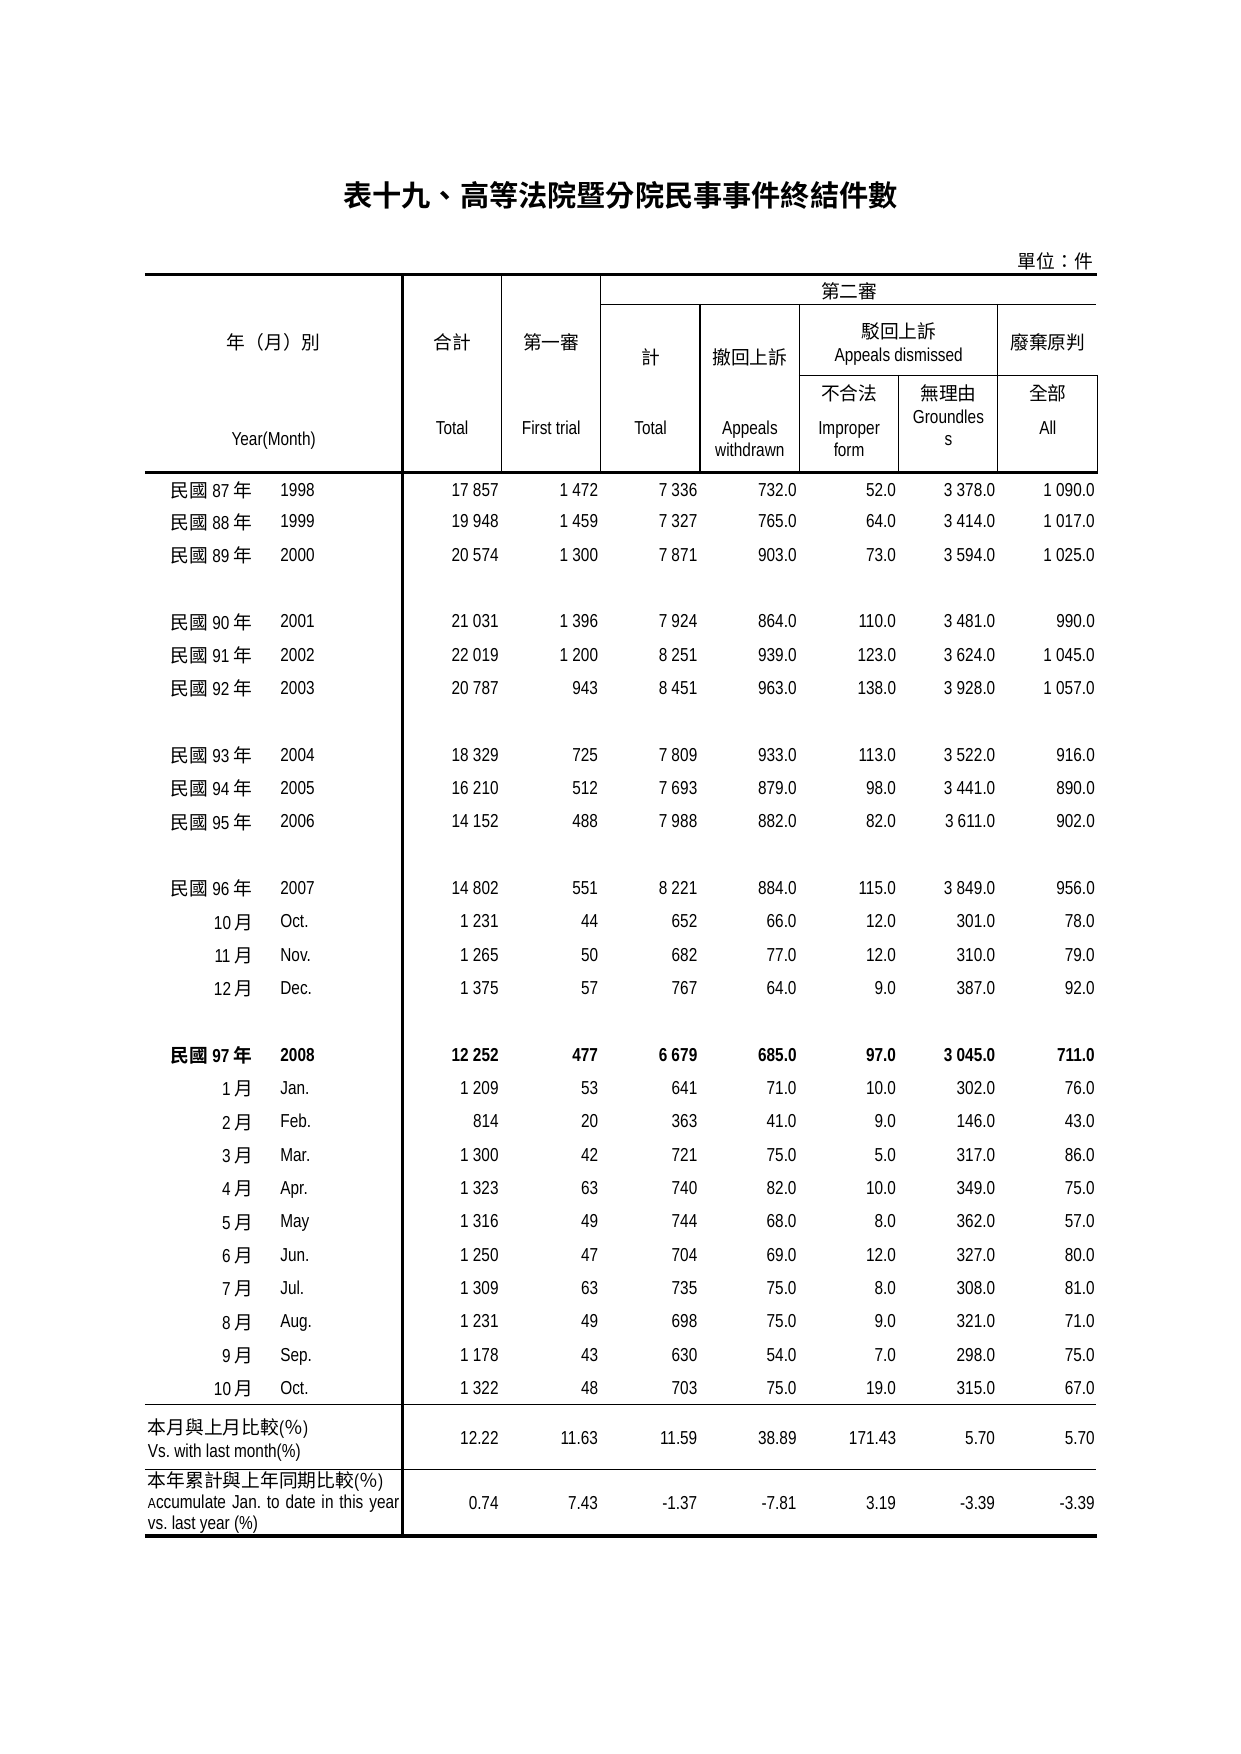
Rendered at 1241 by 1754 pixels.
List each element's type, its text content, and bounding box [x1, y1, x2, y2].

table_cell First trial [502, 406, 600, 471]
table_cell 75.0 [700, 1138, 799, 1171]
table_cell 703 [601, 1371, 700, 1404]
table_cell 7月 [145, 1271, 277, 1304]
table_cell 42 [501, 1138, 601, 1171]
table_cell 3月 [145, 1138, 277, 1171]
table_header 第一審 [502, 276, 600, 406]
table_cell 77.0 [700, 938, 799, 971]
table_cell 2001 [277, 604, 401, 638]
table_cell 327.0 [899, 1238, 998, 1271]
table_cell 75.0 [700, 1371, 799, 1404]
table_cell 1 057.0 [998, 671, 1097, 704]
table_cell 8 251 [601, 638, 700, 671]
table_cell 22 019 [404, 638, 501, 671]
table_cell 685.0 [700, 1038, 799, 1071]
table_cell Jan. [277, 1071, 401, 1104]
table_cell 5.70 [899, 1405, 998, 1469]
table_cell [899, 571, 998, 604]
table_cell 71.0 [998, 1304, 1097, 1338]
table_cell -1.37 [601, 1470, 700, 1534]
table_cell May [277, 1204, 401, 1238]
table_cell 10月 [145, 1371, 277, 1404]
table_cell 301.0 [899, 904, 998, 938]
table_cell [700, 571, 799, 604]
table_cell 10月 [145, 904, 277, 938]
table_cell 963.0 [700, 671, 799, 704]
table_cell [601, 704, 700, 738]
table_cell 78.0 [998, 904, 1097, 938]
table_cell [145, 571, 277, 604]
table_cell 68.0 [700, 1204, 799, 1238]
table_cell 3 849.0 [899, 871, 998, 904]
table_cell Oct. [277, 1371, 401, 1404]
table_cell 20 [501, 1104, 601, 1138]
table_cell 民國 97年 [145, 1038, 277, 1071]
table_cell 8 451 [601, 671, 700, 704]
table_cell 44 [501, 904, 601, 938]
table_cell [998, 838, 1097, 871]
table_cell 933.0 [700, 738, 799, 771]
table_cell 1 250 [404, 1238, 501, 1271]
table_cell Mar. [277, 1138, 401, 1171]
table_cell [501, 704, 601, 738]
table_cell 43.0 [998, 1104, 1097, 1138]
table_cell 387.0 [899, 971, 998, 1004]
table_cell [998, 704, 1097, 738]
table_cell 10.0 [799, 1071, 898, 1104]
table_cell 民國 91年 [145, 638, 277, 671]
table_cell 民國 93年 [145, 738, 277, 771]
table_cell [145, 704, 277, 738]
table_cell 7 336 [601, 474, 700, 504]
table_cell 民國 95年 [145, 804, 277, 838]
table_cell 551 [501, 871, 601, 904]
table_cell 302.0 [899, 1071, 998, 1104]
table_cell 1 472 [501, 474, 601, 504]
table_cell [899, 704, 998, 738]
table_cell 884.0 [700, 871, 799, 904]
table_cell 6月 [145, 1238, 277, 1271]
table_cell 11.59 [601, 1405, 700, 1469]
table_cell 民國 90年 [145, 604, 277, 638]
table_cell 5.70 [998, 1404, 1097, 1469]
table_cell [277, 838, 401, 871]
table_cell 171.43 [799, 1405, 898, 1469]
table_cell 1 231 [404, 904, 501, 938]
table_cell Apr. [277, 1171, 401, 1204]
table_cell Aug. [277, 1304, 401, 1338]
table_cell [601, 838, 700, 871]
table_cell 321.0 [899, 1304, 998, 1338]
table_cell 315.0 [899, 1371, 998, 1404]
table_cell 2002 [277, 638, 401, 671]
table_cell 民國 89年 [145, 538, 277, 571]
table_cell 14 152 [404, 804, 501, 838]
table_cell 2004 [277, 738, 401, 771]
table_cell 3 594.0 [899, 538, 998, 571]
table_cell 123.0 [799, 638, 898, 671]
table_cell 939.0 [700, 638, 799, 671]
table_cell 630 [601, 1338, 700, 1371]
table_cell 全部 [998, 376, 1097, 406]
table_cell 902.0 [998, 804, 1097, 838]
table_cell 2005 [277, 771, 401, 804]
table_cell 18 329 [404, 738, 501, 771]
table_cell 9.0 [799, 1104, 898, 1138]
table_cell 76.0 [998, 1071, 1097, 1104]
table_cell 19.0 [799, 1371, 898, 1404]
table_cell 7 924 [601, 604, 700, 638]
table_cell 682 [601, 938, 700, 971]
table_cell 不合法 [800, 376, 898, 406]
table_cell 3.19 [799, 1470, 898, 1534]
table_cell 12.22 [404, 1405, 501, 1469]
table_cell 66.0 [700, 904, 799, 938]
table_cell 民國 94年 [145, 771, 277, 804]
table_cell 9.0 [799, 1304, 898, 1338]
table_cell 1月 [145, 1071, 277, 1104]
table_cell 16 210 [404, 771, 501, 804]
table_cell 916.0 [998, 738, 1097, 771]
table_cell Appeals withdrawn [701, 406, 799, 471]
table_cell 本月與上月比較(％) Vs. with last month(%) [145, 1405, 401, 1469]
table_cell 71.0 [700, 1071, 799, 1104]
table_cell 732.0 [700, 474, 799, 504]
table_cell 80.0 [998, 1238, 1097, 1271]
table_cell 1 231 [404, 1304, 501, 1338]
table_cell 310.0 [899, 938, 998, 971]
table_cell 903.0 [700, 538, 799, 571]
table_cell 138.0 [799, 671, 898, 704]
table_cell 308.0 [899, 1271, 998, 1304]
table_cell [899, 838, 998, 871]
table_cell 54.0 [700, 1338, 799, 1371]
table_cell 735 [601, 1271, 700, 1304]
table_cell 711.0 [998, 1038, 1097, 1071]
table_cell 75.0 [998, 1338, 1097, 1371]
table_cell 81.0 [998, 1271, 1097, 1304]
table_cell [601, 1004, 700, 1038]
table_cell 2003 [277, 671, 401, 704]
table_cell 8.0 [799, 1271, 898, 1304]
table_cell 7.0 [799, 1338, 898, 1371]
table_cell 767 [601, 971, 700, 1004]
table_cell 956.0 [998, 871, 1097, 904]
table_cell 53 [501, 1071, 601, 1104]
table_cell 14 802 [404, 871, 501, 904]
table_cell 882.0 [700, 804, 799, 838]
table_cell 3 378.0 [899, 474, 998, 504]
table_cell Total [404, 406, 501, 471]
table_cell 97.0 [799, 1038, 898, 1071]
table_cell 92.0 [998, 971, 1097, 1004]
table_cell 3 611.0 [899, 804, 998, 838]
table_cell 4月 [145, 1171, 277, 1204]
table_cell 19 948 [404, 504, 501, 538]
table_cell 943 [501, 671, 601, 704]
table_cell 7 809 [601, 738, 700, 771]
table_cell 1 045.0 [998, 638, 1097, 671]
table_cell 2007 [277, 871, 401, 904]
table_cell 12 252 [404, 1038, 501, 1071]
table_cell 6 679 [601, 1038, 700, 1071]
table_cell 75.0 [998, 1171, 1097, 1204]
table_cell [404, 838, 501, 871]
table_cell 63 [501, 1271, 601, 1304]
table_cell 9月 [145, 1338, 277, 1371]
table_cell Groundless [899, 406, 997, 471]
table_cell 1 090.0 [998, 474, 1097, 504]
table_cell [700, 704, 799, 738]
table_cell Improper form [800, 406, 898, 471]
table_cell 349.0 [899, 1171, 998, 1204]
table_cell All [998, 406, 1097, 471]
table_cell 3 624.0 [899, 638, 998, 671]
table_cell 73.0 [799, 538, 898, 571]
table_cell [998, 1004, 1097, 1038]
table_cell Year(Month) [145, 406, 401, 471]
table_cell 11.63 [501, 1405, 601, 1469]
table_cell 7 693 [601, 771, 700, 804]
table_cell Total [601, 406, 699, 471]
table_cell 1 209 [404, 1071, 501, 1104]
table_cell 63 [501, 1171, 601, 1204]
table_cell [145, 1004, 277, 1038]
table_cell 本年累計與上年同期比較(％) Accumulate Jan. to date in this year vs. last year (%) [145, 1470, 401, 1534]
table_cell 12.0 [799, 904, 898, 938]
table_cell 民國 88年 [145, 504, 277, 538]
table_cell 725 [501, 738, 601, 771]
table_cell 47 [501, 1238, 601, 1271]
table_cell 民國 87年 [145, 474, 277, 504]
table_cell 1 322 [404, 1371, 501, 1404]
table_cell 5月 [145, 1204, 277, 1238]
table_cell 廢棄原判 [998, 304, 1097, 375]
table_cell 1 323 [404, 1171, 501, 1204]
table_cell 3 928.0 [899, 671, 998, 704]
table_cell 57.0 [998, 1204, 1097, 1238]
table_cell [799, 704, 898, 738]
table_header 第二審 [601, 276, 1097, 304]
table_cell 52.0 [799, 474, 898, 504]
table_cell [404, 1004, 501, 1038]
table_cell 69.0 [700, 1238, 799, 1271]
table_cell 721 [601, 1138, 700, 1171]
table_cell 駁回上訴 Appeals dismissed [800, 305, 997, 375]
table_cell [277, 571, 401, 604]
table_cell [899, 1004, 998, 1038]
table_cell 12月 [145, 971, 277, 1004]
table_cell Oct. [277, 904, 401, 938]
table_cell 1 265 [404, 938, 501, 971]
table_cell 744 [601, 1204, 700, 1238]
table_cell 3 414.0 [899, 504, 998, 538]
table_cell Jul. [277, 1271, 401, 1304]
table_cell 864.0 [700, 604, 799, 638]
table_cell [799, 838, 898, 871]
table_cell [700, 838, 799, 871]
table_cell 82.0 [700, 1171, 799, 1204]
table_cell 撤回上訴 [701, 305, 799, 406]
table_cell 113.0 [799, 738, 898, 771]
table_cell -7.81 [700, 1470, 799, 1534]
table_cell 488 [501, 804, 601, 838]
table_cell 計 [601, 305, 699, 406]
table_cell 17 857 [404, 474, 501, 504]
table_cell 48 [501, 1371, 601, 1404]
table_cell [998, 571, 1097, 604]
table_cell 9.0 [799, 971, 898, 1004]
table_cell -3.39 [998, 1469, 1097, 1534]
table_cell 民國 96年 [145, 871, 277, 904]
table_header 年（月）別 [145, 276, 401, 406]
table_cell [799, 1004, 898, 1038]
table_cell 5.0 [799, 1138, 898, 1171]
table_cell 2月 [145, 1104, 277, 1138]
table_cell 1999 [277, 504, 401, 538]
table_cell 民國 92年 [145, 671, 277, 704]
table_cell 652 [601, 904, 700, 938]
table_cell 7 327 [601, 504, 700, 538]
table_cell 3 045.0 [899, 1038, 998, 1071]
table_cell 363 [601, 1104, 700, 1138]
table_cell 79.0 [998, 938, 1097, 971]
table_cell 3 441.0 [899, 771, 998, 804]
table_cell 8.0 [799, 1204, 898, 1238]
table_cell 43 [501, 1338, 601, 1371]
table_cell [404, 704, 501, 738]
table_cell 0.74 [404, 1470, 501, 1534]
table_cell 1998 [277, 474, 401, 504]
table_header 合計 [404, 276, 501, 406]
table_cell 115.0 [799, 871, 898, 904]
table_cell 1 300 [404, 1138, 501, 1171]
table_cell 75.0 [700, 1271, 799, 1304]
table_cell 1 017.0 [998, 504, 1097, 538]
table_cell 12.0 [799, 1238, 898, 1271]
table_cell 86.0 [998, 1138, 1097, 1171]
table_cell 1 309 [404, 1271, 501, 1304]
table_cell 698 [601, 1304, 700, 1338]
table_cell 49 [501, 1204, 601, 1238]
table_cell [501, 838, 601, 871]
table_cell 1 459 [501, 504, 601, 538]
table_cell 512 [501, 771, 601, 804]
table_cell 38.89 [700, 1405, 799, 1469]
table_cell [404, 571, 501, 604]
table_cell 82.0 [799, 804, 898, 838]
table_cell 8月 [145, 1304, 277, 1338]
table_cell [501, 571, 601, 604]
table_cell 3 481.0 [899, 604, 998, 638]
table_cell 1 300 [501, 538, 601, 571]
table_cell 11月 [145, 938, 277, 971]
table_cell 990.0 [998, 604, 1097, 638]
table_cell 317.0 [899, 1138, 998, 1171]
table_cell 3 522.0 [899, 738, 998, 771]
table_cell [501, 1004, 601, 1038]
table_cell 1 316 [404, 1204, 501, 1238]
table_cell 7.43 [501, 1470, 601, 1534]
table_cell 879.0 [700, 771, 799, 804]
table_cell [145, 838, 277, 871]
table_cell 298.0 [899, 1338, 998, 1371]
table_cell 49 [501, 1304, 601, 1338]
table_cell Nov. [277, 938, 401, 971]
table_cell 無理由 [899, 376, 997, 406]
table_cell 67.0 [998, 1371, 1097, 1404]
table_cell [277, 1004, 401, 1038]
table_cell 41.0 [700, 1104, 799, 1138]
table_cell [700, 1004, 799, 1038]
table_cell 1 200 [501, 638, 601, 671]
table_cell 362.0 [899, 1204, 998, 1238]
table_cell 641 [601, 1071, 700, 1104]
table_cell 2000 [277, 538, 401, 571]
table_cell 21 031 [404, 604, 501, 638]
table_cell -3.39 [899, 1470, 998, 1534]
table_cell 75.0 [700, 1304, 799, 1338]
table_cell 57 [501, 971, 601, 1004]
table_cell 1 178 [404, 1338, 501, 1371]
table_cell 1 396 [501, 604, 601, 638]
table_cell 814 [404, 1104, 501, 1138]
table_cell Jun. [277, 1238, 401, 1271]
table_cell 20 574 [404, 538, 501, 571]
table_cell 20 787 [404, 671, 501, 704]
table_cell 12.0 [799, 938, 898, 971]
table_cell 477 [501, 1038, 601, 1071]
table_cell 1 375 [404, 971, 501, 1004]
table_cell 890.0 [998, 771, 1097, 804]
table_cell 1 025.0 [998, 538, 1097, 571]
table_cell 740 [601, 1171, 700, 1204]
table_cell [277, 704, 401, 738]
text 表十九、高等法院暨分院民事事件終結件數 [148, 183, 1092, 212]
table_cell 10.0 [799, 1171, 898, 1204]
table_cell 2008 [277, 1038, 401, 1071]
table_cell 64.0 [700, 971, 799, 1004]
table_cell [799, 571, 898, 604]
table_cell 50 [501, 938, 601, 971]
text 單位：件 [148, 254, 1092, 273]
table_cell 2006 [277, 804, 401, 838]
table_cell 146.0 [899, 1104, 998, 1138]
table_cell [601, 571, 700, 604]
table_cell 7 988 [601, 804, 700, 838]
table_cell 704 [601, 1238, 700, 1271]
table_cell Dec. [277, 971, 401, 1004]
table_cell 7 871 [601, 538, 700, 571]
table_cell Feb. [277, 1104, 401, 1138]
table_cell 110.0 [799, 604, 898, 638]
table_cell 8 221 [601, 871, 700, 904]
table_cell 64.0 [799, 504, 898, 538]
table_cell 98.0 [799, 771, 898, 804]
table_cell 765.0 [700, 504, 799, 538]
table_cell Sep. [277, 1338, 401, 1371]
